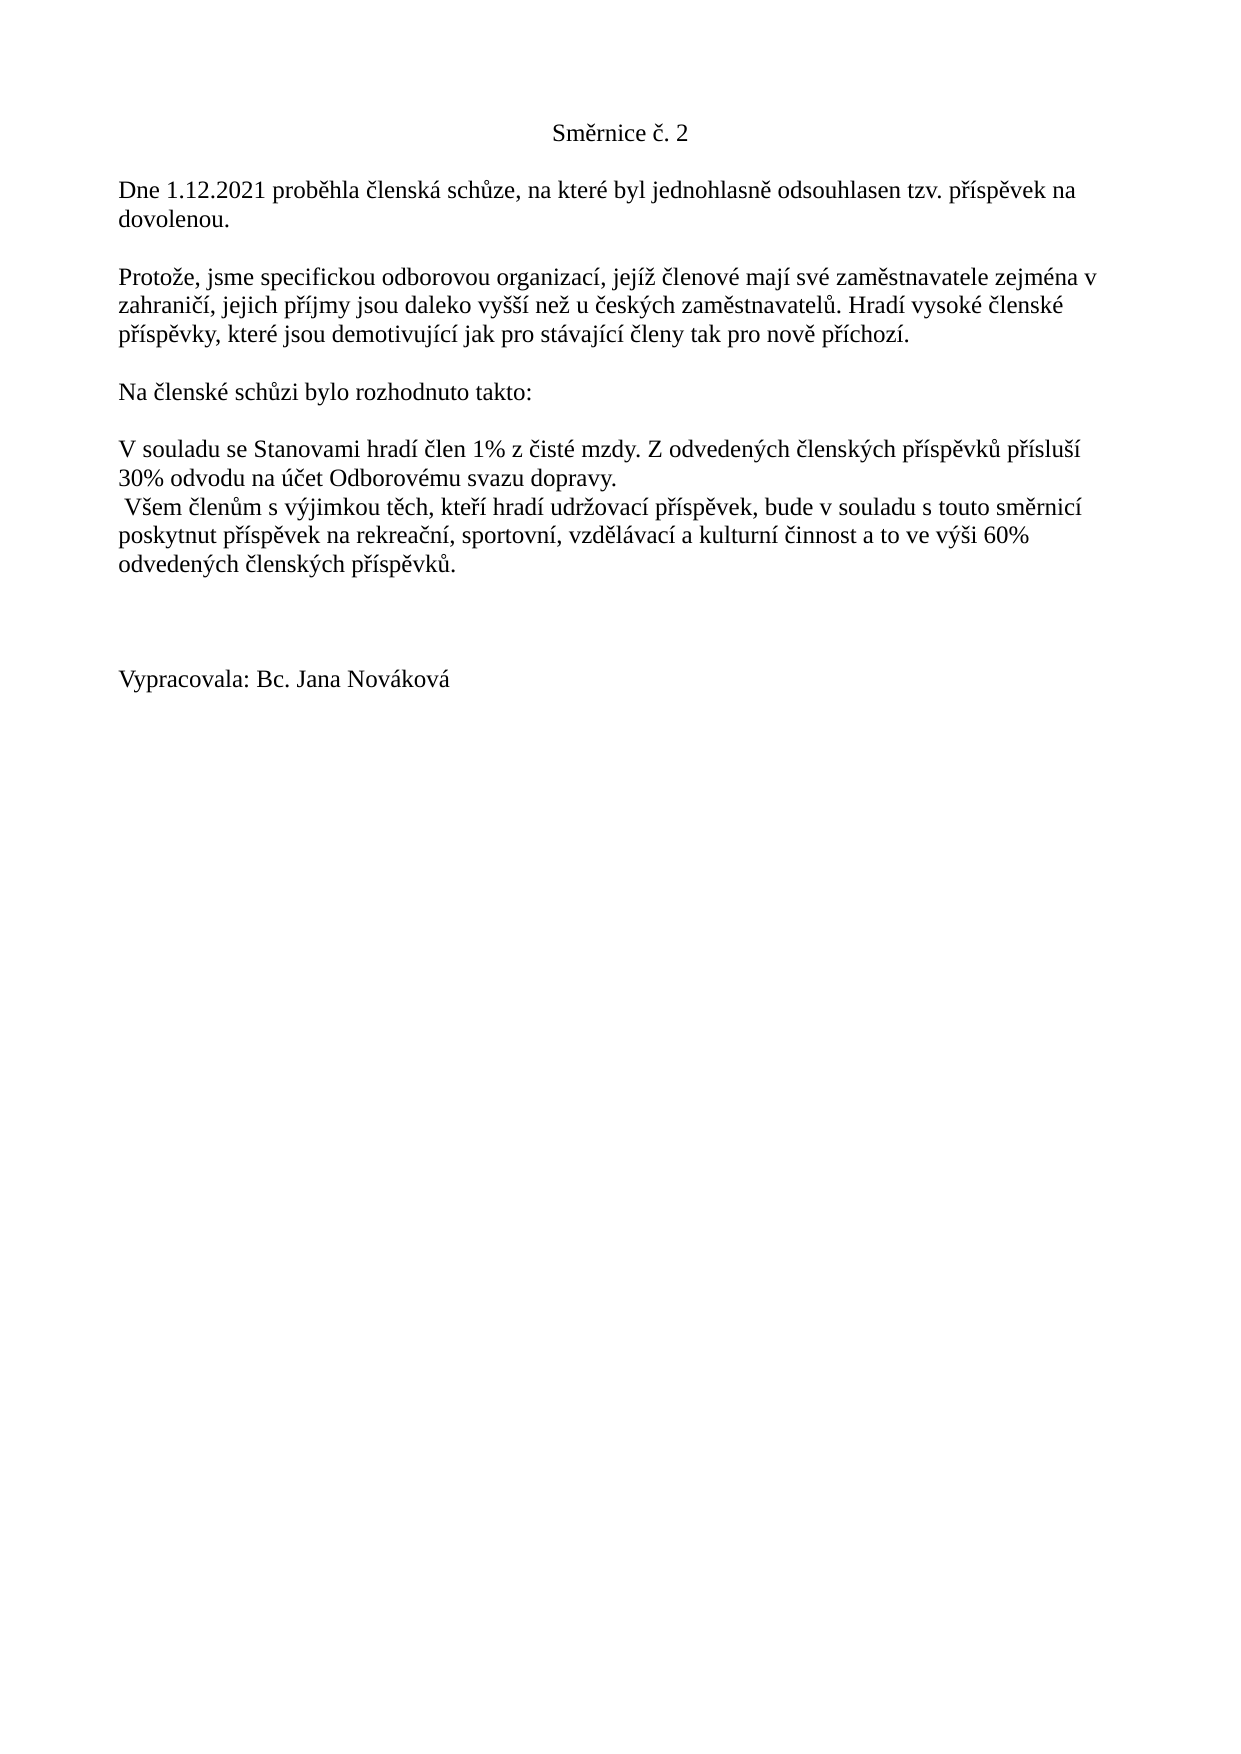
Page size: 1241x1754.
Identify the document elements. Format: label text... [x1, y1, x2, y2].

text V souladu se Stanovami hradí člen 1% z čisté mzdy. Z odvedených členských příspěvků přísluší 30% odvodu na účet Odborovému svazu dopravy. [118, 434, 1122, 492]
text Na členské schůzi bylo rozhodnuto takto: [118, 377, 1122, 406]
text Dne 1.12.2021 proběhla členská schůze, na které byl jednohlasně odsouhlasen tzv. příspěvek na dovolenou. [118, 176, 1122, 233]
text Všem členům s výjimkou těch, kteří hradí udržovací příspěvek, bude v souladu s touto směrnicí poskytnut příspěvek na rekreační, sportovní, vzdělávací a kulturní činnost a to ve výši 60% odvedených členských příspěvků. [118, 492, 1122, 578]
text Směrnice č. 2 [118, 118, 1122, 147]
text Protože, jsme specifickou odborovou organizací, jejíž členové mají své zaměstnavatele zejména v zahraničí, jejich příjmy jsou daleko vyšší než u českých zaměstnavatelů. Hradí vysoké členské příspěvky, které jsou demotivující jak pro stávající členy tak pro nově příchozí. [118, 262, 1122, 348]
text Vypracovala: Bc. Jana Nováková [118, 664, 1122, 693]
